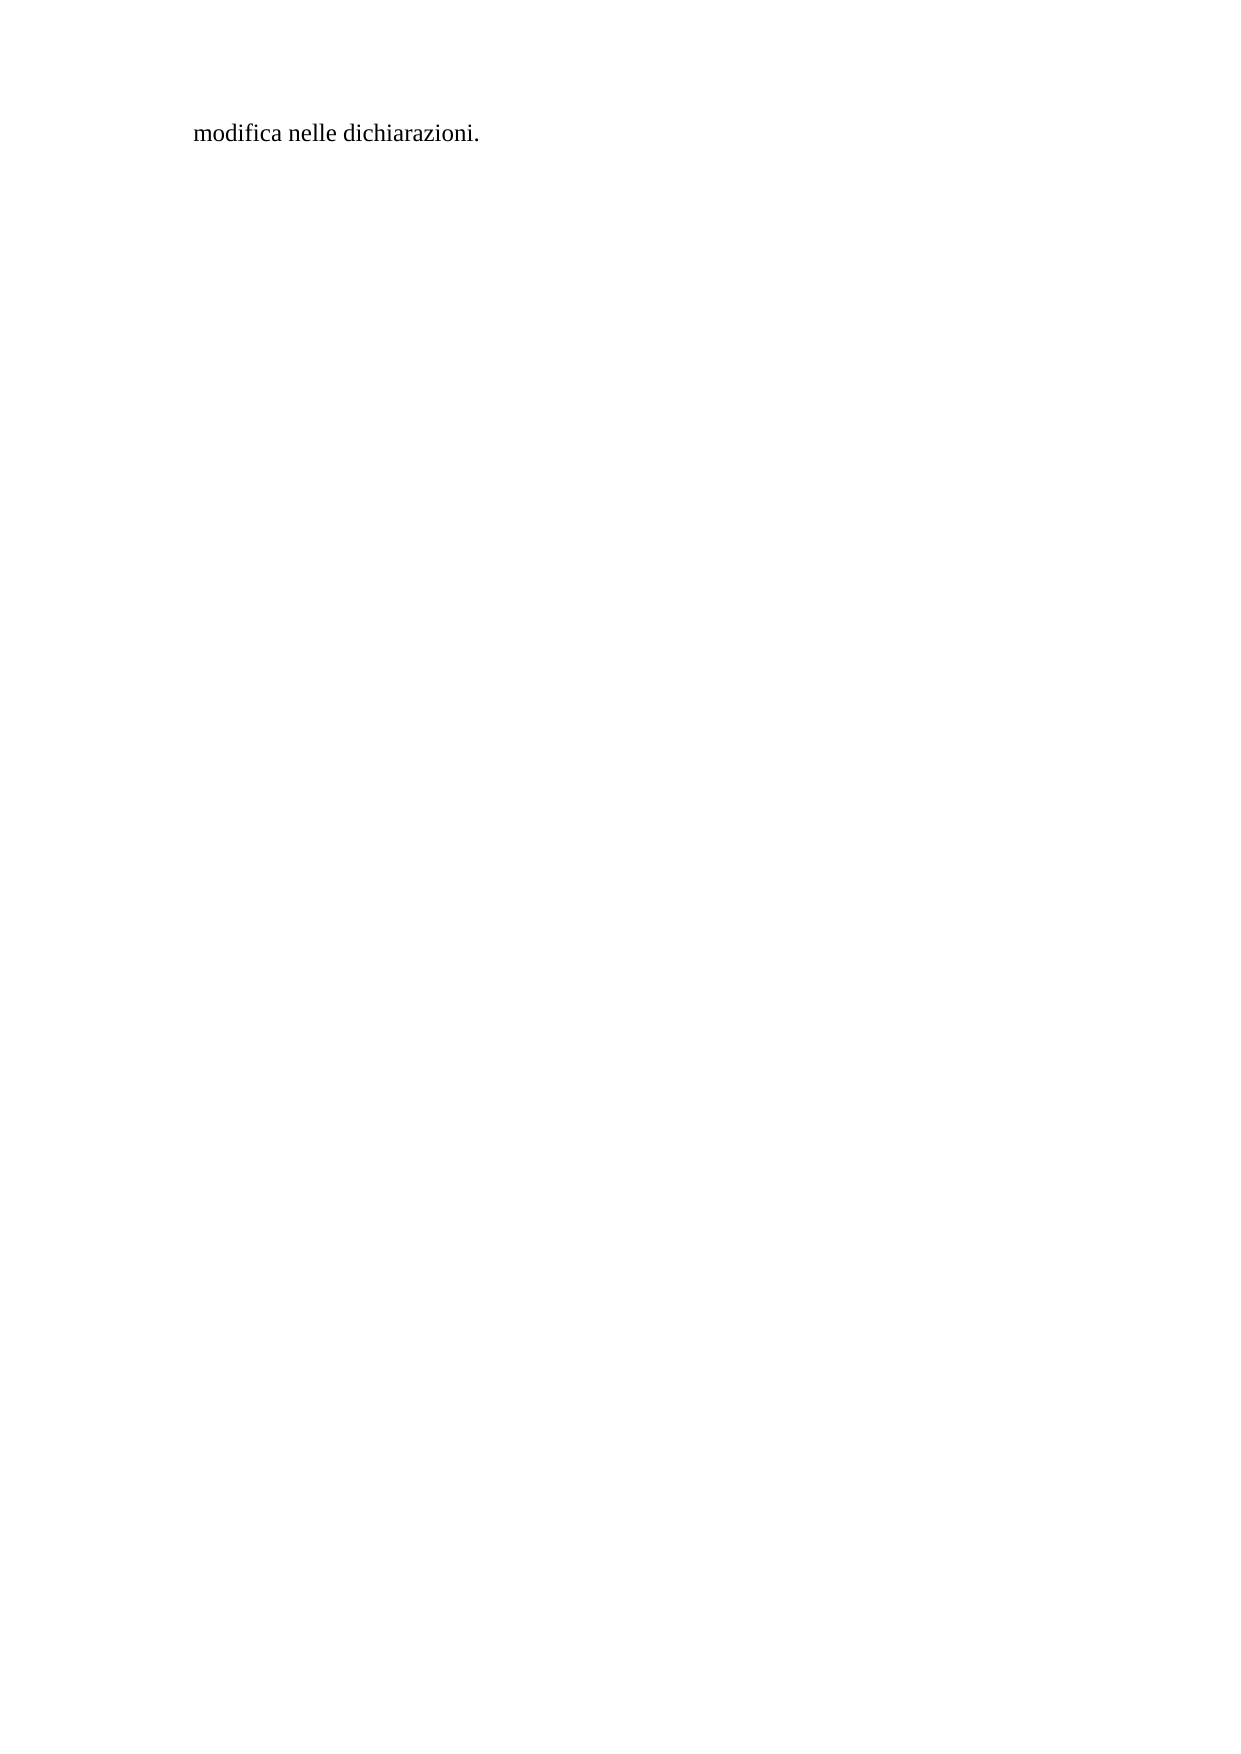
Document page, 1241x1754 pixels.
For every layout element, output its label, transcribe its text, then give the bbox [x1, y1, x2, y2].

list modifica nelle dichiarazioni. [156, 118, 1122, 147]
